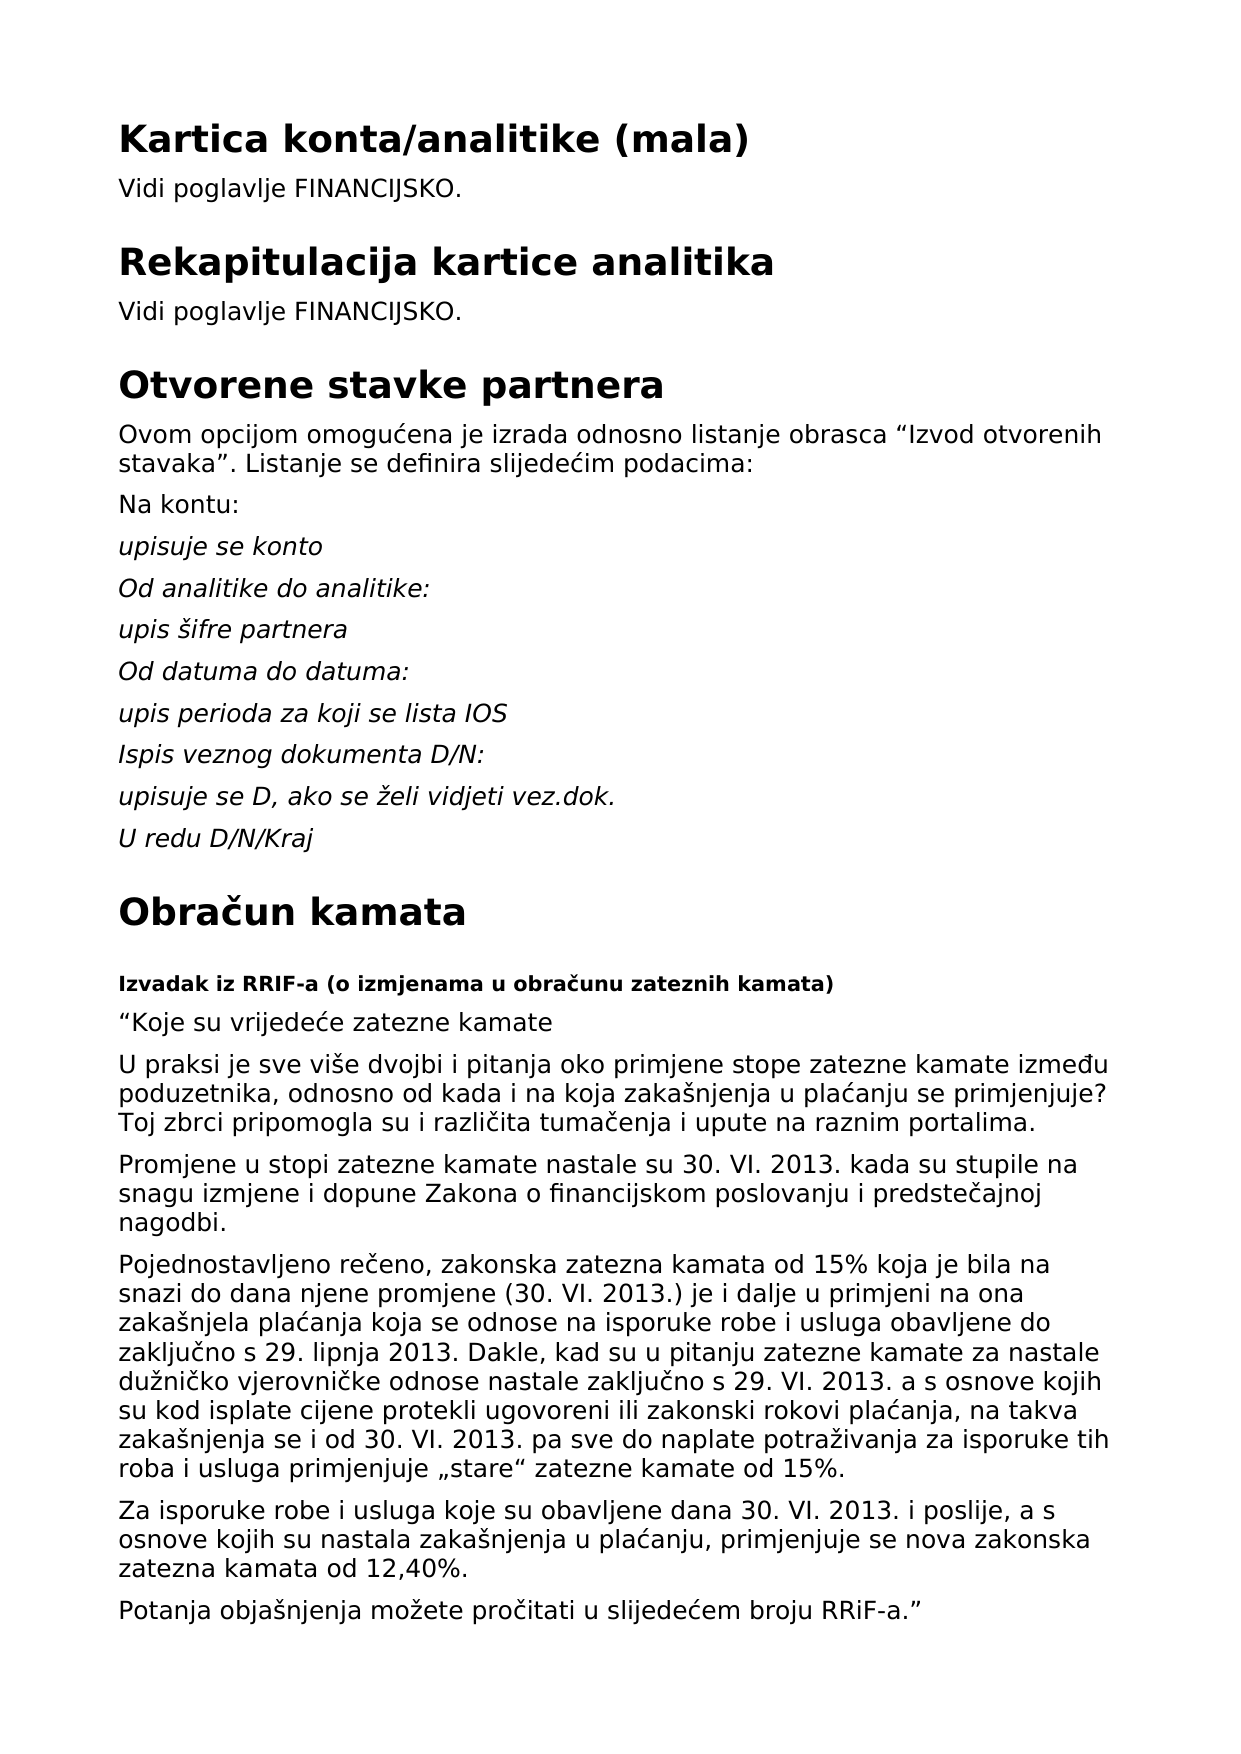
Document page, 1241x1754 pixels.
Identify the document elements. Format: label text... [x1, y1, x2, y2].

text Vidi poglavlje FINANCIJSKO. [118, 174, 1122, 203]
text Od datuma do datuma: [118, 657, 1122, 687]
text Pojednostavljeno rečeno, zakonska zatezna kamata od 15% koja je bila na snazi do dana njene promjene (30. VI. 2013.) je i dalje u primjeni na ona zakašnjela plaćanja koja se odnose na isporuke robe i usluga obavljene do zaključno s 29. lipnja 2013. Dakle, kad su u pitanju zatezne kamate za nastale dužničko vjerovničke odnose nastale zaključno s 29. VI. 2013. a s osnove kojih su kod isplate cijene protekli ugovoreni ili zakonski rokovi plaćanja, na takva zakašnjenja se i od 30. VI. 2013. pa sve do naplate potraživanja za isporuke tih roba i usluga primjenjuje „stare“ zatezne kamate od 15%. [118, 1250, 1122, 1484]
text Ovom opcijom omogućena je izrada odnosno listanje obrasca “Izvod otvorenih stavaka”. Listanje se definira slijedećim podacima: [118, 420, 1122, 478]
text Od analitike do analitike: [118, 574, 1122, 603]
subtitle Rekapitulacija kartice analitika [118, 241, 1122, 284]
subtitle Otvorene stavke partnera [118, 364, 1122, 407]
text Potanja objašnjenja možete pročitati u slijedećem broju RRiF-a.” [118, 1596, 1122, 1625]
subtitle Kartica konta/analitike (mala) [118, 118, 1122, 162]
text Ispis veznog dokumenta D/N: [118, 741, 1122, 770]
text Na kontu: [118, 491, 1122, 520]
text upis šifre partnera [118, 616, 1122, 645]
text U praksi je sve više dvojbi i pitanja oko primjene stope zatezne kamate između poduzetnika, odnosno od kada i na koja zakašnjenja u plaćanju se primjenjuje? Toj zbrci pripomogla su i različita tumačenja i upute na raznim portalima. [118, 1050, 1122, 1138]
text Za isporuke robe i usluga koje su obavljene dana 30. VI. 2013. i poslije, a s osnove kojih su nastala zakašnjenja u plaćanju, primjenjuje se nova zakonska zatezna kamata od 12,40%. [118, 1496, 1122, 1584]
text U redu D/N/Kraj [118, 824, 1122, 853]
text “Koje su vrijedeće zatezne kamate [118, 1009, 1122, 1038]
text upisuje se D, ako se želi vidjeti vez.dok. [118, 782, 1122, 812]
text Vidi poglavlje FINANCIJSKO. [118, 297, 1122, 326]
text upisuje se konto [118, 532, 1122, 562]
subtitle Izvadak iz RRIF-a (o izmjenama u obračunu zateznih kamata) [118, 972, 1122, 996]
text Promjene u stopi zatezne kamate nastale su 30. VI. 2013. kada su stupile na snagu izmjene i dopune Zakona o financijskom poslovanju i predstečajnoj nagodbi. [118, 1150, 1122, 1238]
text upis perioda za koji se lista IOS [118, 699, 1122, 728]
subtitle Obračun kamata [118, 891, 1122, 934]
